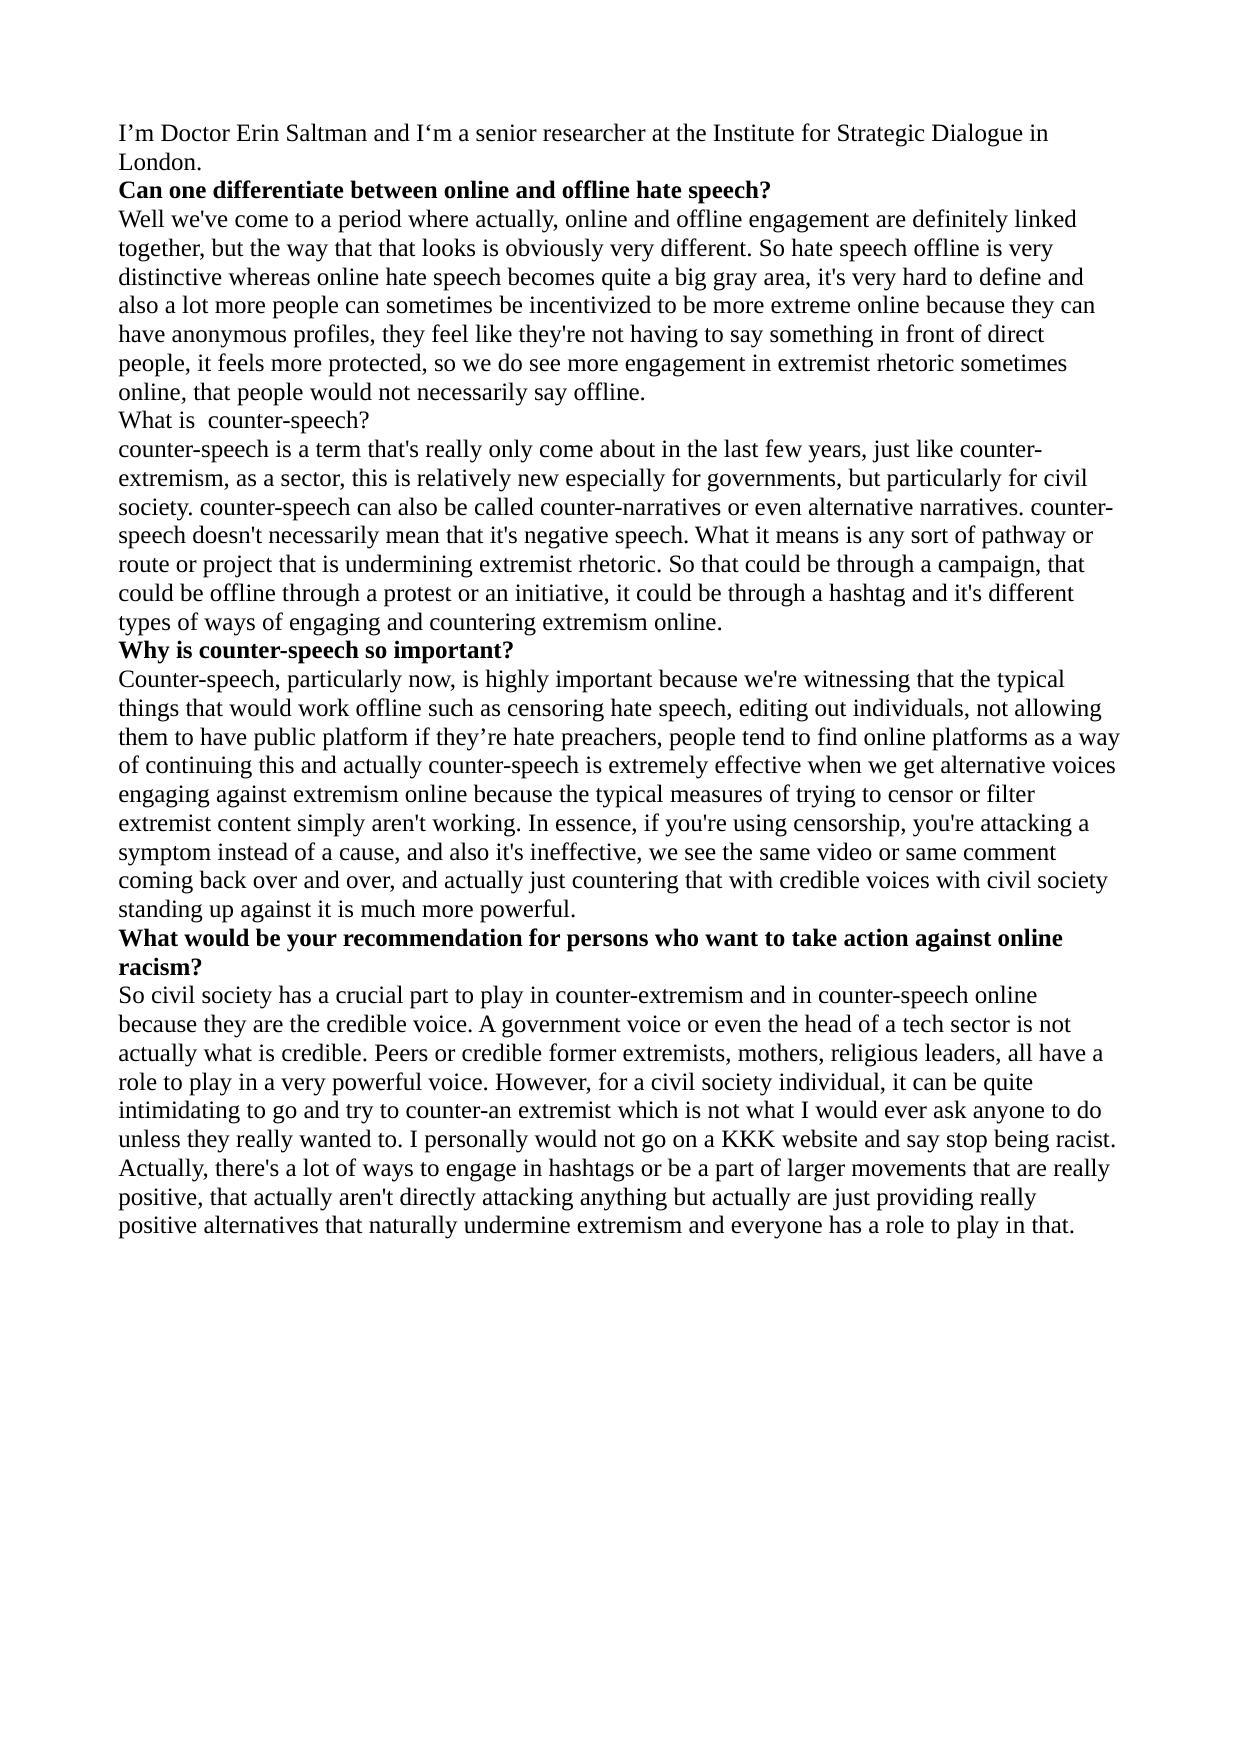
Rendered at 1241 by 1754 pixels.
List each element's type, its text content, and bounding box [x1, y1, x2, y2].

text I’m Doctor Erin Saltman and I‘m a senior researcher at the Institute for Strategic Dialogue in London. [118, 118, 1122, 176]
text What would be your recommendation for persons who want to take action against online racism? [118, 923, 1122, 981]
text Counter-speech, particularly now, is highly important because we're witnessing that the typical things that would work offline such as censoring hate speech, editing out individuals, not allowing them to have public platform if they’re hate preachers, people tend to find online platforms as a way of continuing this and actually counter-speech is extremely effective when we get alternative voices engaging against extremism online because the typical measures of trying to censor or filter extremist content simply aren't working. In essence, if you're using censorship, you're attacking a symptom instead of a cause, and also it's ineffective, we see the same video or same comment coming back over and over, and actually just countering that with credible voices with civil society [118, 664, 1122, 894]
text Well we've come to a period where actually, online and offline engagement are definitely linked together, but the way that that looks is obviously very different. So hate speech offline is very distinctive whereas online hate speech becomes quite a big gray area, it's very hard to define and also a lot more people can sometimes be incentivized to be more extreme online because they can have anonymous profiles, they feel like they're not having to say something in front of direct people, it feels more protected, so we do see more engagement in extremist rhetoric sometimes online, that people would not necessarily say offline. [118, 204, 1122, 406]
text Why is counter-speech so important? [118, 636, 1122, 664]
text standing up against it is much more powerful. [118, 894, 1122, 923]
text Can one differentiate between online and offline hate speech? [118, 176, 1122, 204]
text counter-speech is a term that's really only come about in the last few years, just like counter-extremism, as a sector, this is relatively new especially for governments, but particularly for civil society. counter-speech can also be called counter-narratives or even alternative narratives. counter-speech doesn't necessarily mean that it's negative speech. What it means is any sort of pathway or route or project that is undermining extremist rhetoric. So that could be through a campaign, that could be offline through a protest or an initiative, it could be through a hashtag and it's different types of ways of engaging and countering extremism online. [118, 434, 1122, 636]
text What is counter-speech? [118, 406, 1122, 434]
text So civil society has a crucial part to play in counter-extremism and in counter-speech online because they are the credible voice. A government voice or even the head of a tech sector is not actually what is credible. Peers or credible former extremists, mothers, religious leaders, all have a role to play in a very powerful voice. However, for a civil society individual, it can be quite intimidating to go and try to counter-an extremist which is not what I would ever ask anyone to do unless they really wanted to. I personally would not go on a KKK website and say stop being racist. Actually, there's a lot of ways to engage in hashtags or be a part of larger movements that are really positive, that actually aren't directly attacking anything but actually are just providing really positive alternatives that naturally undermine extremism and everyone has a role to play in that. [118, 981, 1122, 1239]
